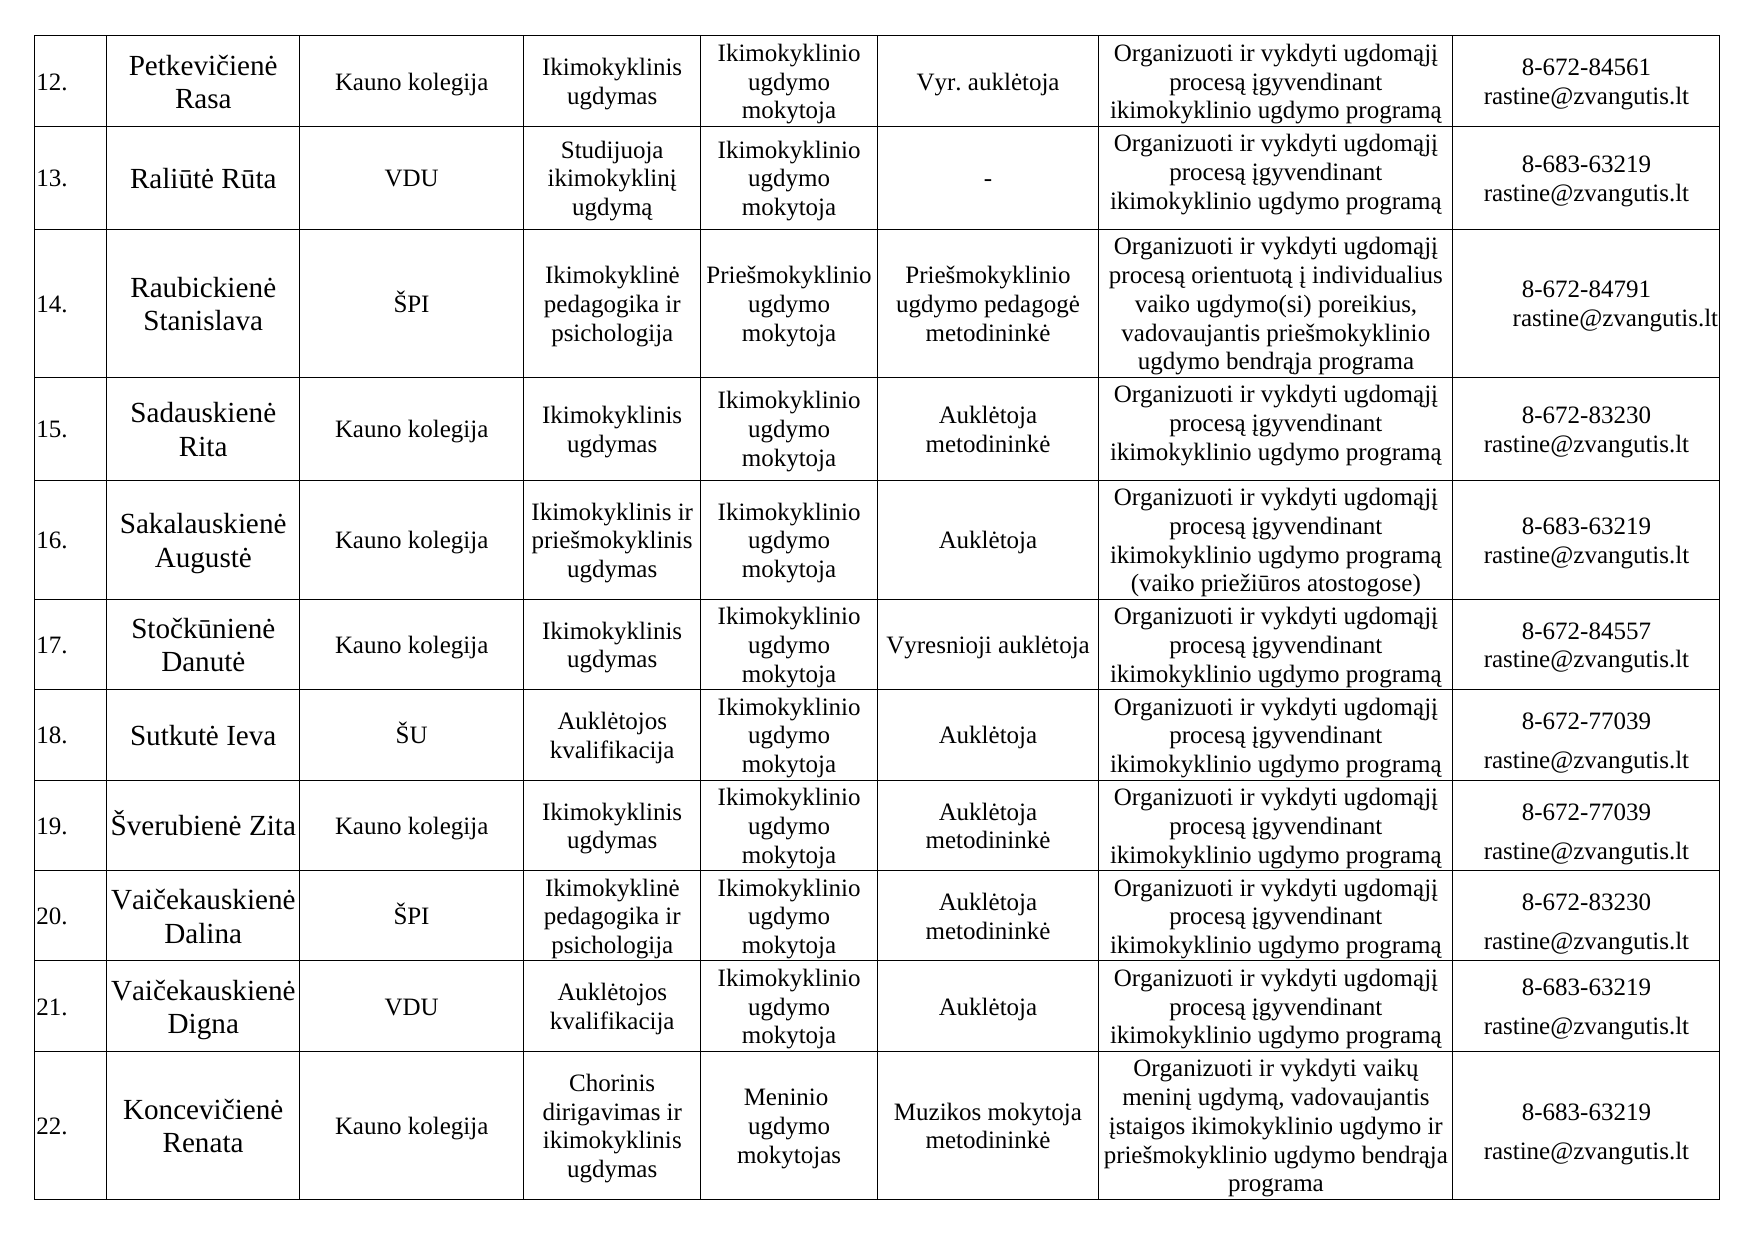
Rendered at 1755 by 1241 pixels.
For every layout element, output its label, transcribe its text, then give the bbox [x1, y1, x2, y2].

table_cell 14. [35, 230, 106, 377]
table_cell Organizuoti ir vykdyti ugdomąjį procesą įgyvendinant ikimokyklinio ugdymo programą [1099, 36, 1452, 126]
table_cell Kauno kolegija [300, 36, 523, 126]
table_cell 8-672-77039 rastine@zvangutis.lt [1453, 690, 1719, 779]
table_cell Ikimokyklinis ir priešmokyklinis ugdymas [524, 481, 700, 599]
table_cell Organizuoti ir vykdyti ugdomąjį procesą įgyvendinant ikimokyklinio ugdymo programą (vaiko priežiūros atostogose) [1099, 481, 1452, 599]
table_cell Ikimokyklinė pedagogika ir psichologija [524, 871, 700, 960]
table_cell Studijuoja ikimokyklinį ugdymą [524, 127, 700, 229]
table_cell Organizuoti ir vykdyti ugdomąjį procesą įgyvendinant ikimokyklinio ugdymo programą [1099, 690, 1452, 779]
table_cell Vaičekauskienė Digna [107, 961, 299, 1051]
table_cell 19. [35, 781, 106, 870]
table_cell Organizuoti ir vykdyti ugdomąjį procesą įgyvendinant ikimokyklinio ugdymo programą [1099, 127, 1452, 229]
table_cell Auklėtoja metodininkė [878, 871, 1098, 960]
table_cell 8-672-84791 rastine@zvangutis.lt [1453, 230, 1719, 377]
table_cell Auklėtojos kvalifikacija [524, 690, 700, 779]
table_cell Organizuoti ir vykdyti ugdomąjį procesą įgyvendinant ikimokyklinio ugdymo programą [1099, 871, 1452, 960]
table_cell Vaičekauskienė Dalina [107, 871, 299, 960]
table_cell Organizuoti ir vykdyti ugdomąjį procesą įgyvendinant ikimokyklinio ugdymo programą [1099, 781, 1452, 870]
table_cell Sakalauskienė Augustė [107, 481, 299, 599]
table_cell 8-672-83230 rastine@zvangutis.lt [1453, 378, 1719, 479]
table_cell Auklėtoja [878, 961, 1098, 1051]
table_cell ŠPI [300, 871, 523, 960]
table_cell Ikimokyklinis ugdymas [524, 781, 700, 870]
table_cell Auklėtojos kvalifikacija [524, 961, 700, 1051]
table_cell Sutkutė Ieva [107, 690, 299, 779]
table_cell Priešmokyklinio ugdymo pedagogė metodininkė [878, 230, 1098, 377]
table_cell Ikimokyklinio ugdymo mokytoja [701, 378, 877, 479]
table_cell Kauno kolegija [300, 600, 523, 689]
table_cell Organizuoti ir vykdyti ugdomąjį procesą įgyvendinant ikimokyklinio ugdymo programą [1099, 961, 1452, 1051]
table_cell Kauno kolegija [300, 781, 523, 870]
table_cell Ikimokyklinio ugdymo mokytoja [701, 871, 877, 960]
table_cell Kauno kolegija [300, 1052, 523, 1199]
table_cell Raliūtė Rūta [107, 127, 299, 229]
table_cell Ikimokyklinio ugdymo mokytoja [701, 600, 877, 689]
table_cell Ikimokyklinis ugdymas [524, 600, 700, 689]
table_cell Ikimokyklinis ugdymas [524, 378, 700, 479]
table_cell Meninio ugdymo mokytojas [701, 1052, 877, 1199]
table_cell Koncevičienė Renata [107, 1052, 299, 1199]
table_cell 8-683-63219 rastine@zvangutis.lt [1453, 1052, 1719, 1199]
table_cell 18. [35, 690, 106, 779]
table_cell 15. [35, 378, 106, 479]
table_cell Šverubienė Zita [107, 781, 299, 870]
table_cell ŠPI [300, 230, 523, 377]
table_cell Kauno kolegija [300, 481, 523, 599]
table_cell Organizuoti ir vykdyti ugdomąjį procesą įgyvendinant ikimokyklinio ugdymo programą [1099, 378, 1452, 479]
table_cell Organizuoti ir vykdyti ugdomąjį procesą orientuotą į individualius vaiko ugdymo(si) poreikius, vadovaujantis priešmokyklinio ugdymo bendrąja programa [1099, 230, 1452, 377]
table_cell Auklėtoja [878, 481, 1098, 599]
table_cell 8-683-63219 rastine@zvangutis.lt [1453, 481, 1719, 599]
table_cell Raubickienė Stanislava [107, 230, 299, 377]
table_cell Chorinis dirigavimas ir ikimokyklinis ugdymas [524, 1052, 700, 1199]
table_cell 17. [35, 600, 106, 689]
table_cell 13. [35, 127, 106, 229]
table_cell Stočkūnienė Danutė [107, 600, 299, 689]
table_cell 8-672-83230 rastine@zvangutis.lt [1453, 871, 1719, 960]
table_cell 8-683-63219 rastine@zvangutis.lt [1453, 961, 1719, 1051]
table_cell Ikimokyklinio ugdymo mokytoja [701, 127, 877, 229]
table_cell 21. [35, 961, 106, 1051]
table_cell VDU [300, 961, 523, 1051]
table_cell Vyr. auklėtoja [878, 36, 1098, 126]
table_cell 16. [35, 481, 106, 599]
table_cell Muzikos mokytoja metodininkė [878, 1052, 1098, 1199]
table_cell ŠU [300, 690, 523, 779]
table_cell Auklėtoja metodininkė [878, 378, 1098, 479]
table_cell - [878, 127, 1098, 229]
table_cell 22. [35, 1052, 106, 1199]
table_cell Organizuoti ir vykdyti ugdomąjį procesą įgyvendinant ikimokyklinio ugdymo programą [1099, 600, 1452, 689]
table_cell Ikimokyklinio ugdymo mokytoja [701, 36, 877, 126]
table_cell VDU [300, 127, 523, 229]
table_cell Ikimokyklinio ugdymo mokytoja [701, 690, 877, 779]
table_cell Petkevičienė Rasa [107, 36, 299, 126]
table_cell 8-672-84557 rastine@zvangutis.lt [1453, 600, 1719, 689]
table_cell Ikimokyklinis ugdymas [524, 36, 700, 126]
table_cell 20. [35, 871, 106, 960]
table_cell 8-672-84561 rastine@zvangutis.lt [1453, 36, 1719, 126]
table_cell 12. [35, 36, 106, 126]
table_cell Auklėtoja metodininkė [878, 781, 1098, 870]
table_cell 8-672-77039 rastine@zvangutis.lt [1453, 781, 1719, 870]
table_cell Sadauskienė Rita [107, 378, 299, 479]
table_cell Auklėtoja [878, 690, 1098, 779]
table_cell Vyresnioji auklėtoja [878, 600, 1098, 689]
table_cell Ikimokyklinė pedagogika ir psichologija [524, 230, 700, 377]
table_cell Ikimokyklinio ugdymo mokytoja [701, 781, 877, 870]
table_cell Kauno kolegija [300, 378, 523, 479]
table_cell 8-683-63219 rastine@zvangutis.lt [1453, 127, 1719, 229]
table_cell Organizuoti ir vykdyti vaikų meninį ugdymą, vadovaujantis įstaigos ikimokyklinio ugdymo ir priešmokyklinio ugdymo bendrąja programa [1099, 1052, 1452, 1199]
table_cell Priešmokyklinio ugdymo mokytoja [701, 230, 877, 377]
table_cell Ikimokyklinio ugdymo mokytoja [701, 481, 877, 599]
table_cell Ikimokyklinio ugdymo mokytoja [701, 961, 877, 1051]
